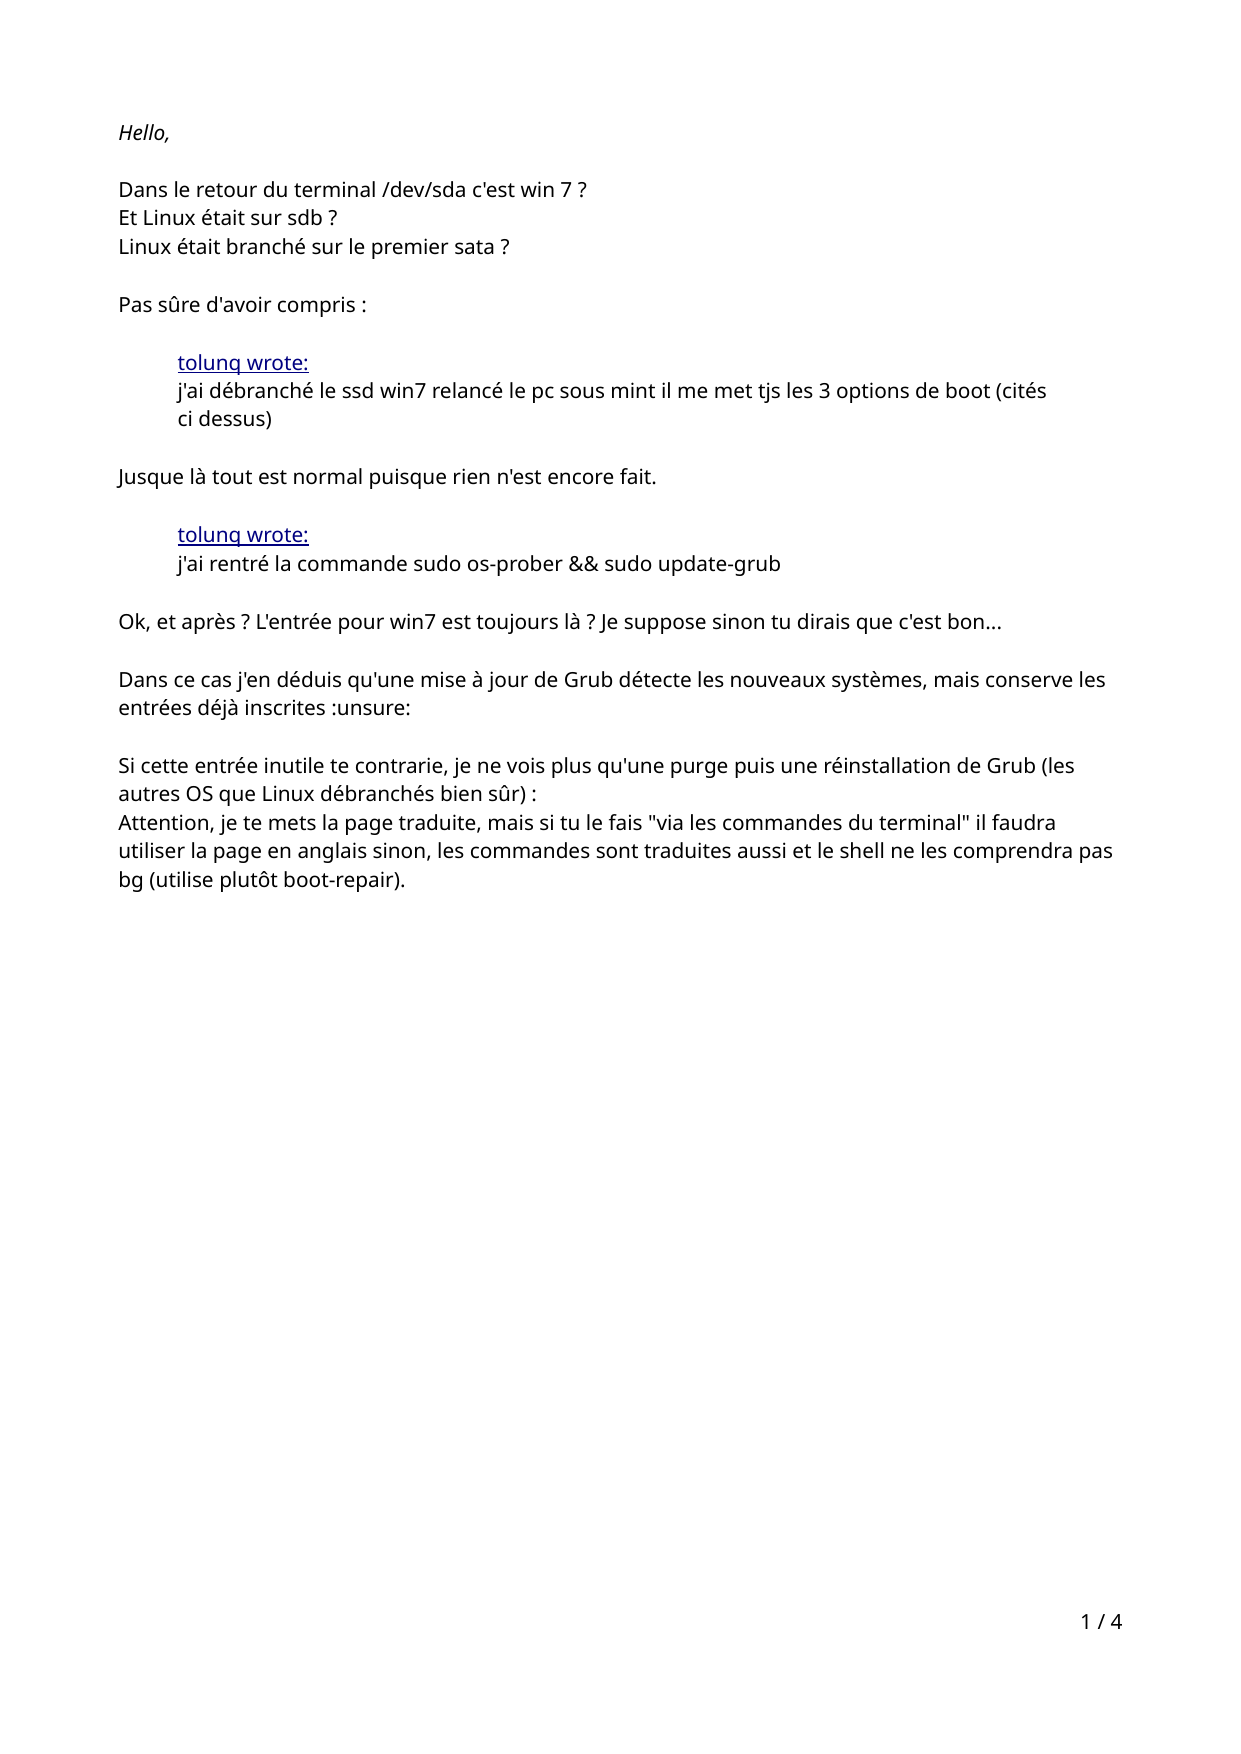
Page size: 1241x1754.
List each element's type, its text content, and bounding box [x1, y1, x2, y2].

text Dans le retour du terminal /dev/sda c'est win 7 ? Et Linux était sur sdb ? Linux était branché sur le premier sata ? [118, 175, 1122, 260]
text Jusque là tout est normal puisque rien n'est encore fait. [118, 462, 1122, 491]
text Hello, [118, 118, 1122, 147]
text j'ai débranché le ssd win7 relancé le pc sous mint il me met tjs les 3 options de boot (cités ci dessus) [177, 376, 1063, 433]
text Si cette entrée inutile te contrarie, je ne vois plus qu'une purge puis une réinstallation de Grub (les autres OS que Linux débranchés bien sûr) : Attention, je te mets la page traduite, mais si tu le fais "via les commandes du terminal" il faudra utiliser la page en anglais sinon, les commandes sont traduites aussi et le shell ne les comprendra pas bg (utilise plutôt boot-repair). [118, 751, 1122, 893]
text tolunq wrote: [177, 348, 1063, 376]
text j'ai rentré la commande sudo os-prober && sudo update-grub [177, 549, 1063, 577]
text tolunq wrote: [177, 520, 1063, 549]
text Dans ce cas j'en déduis qu'une mise à jour de Grub détecte les nouveaux systèmes, mais conserve les entrées déjà inscrites :unsure: [118, 665, 1122, 722]
text Pas sûre d'avoir compris : [118, 290, 1122, 318]
text Ok, et après ? L'entrée pour win7 est toujours là ? Je suppose sinon tu dirais que c'est bon... [118, 607, 1122, 635]
